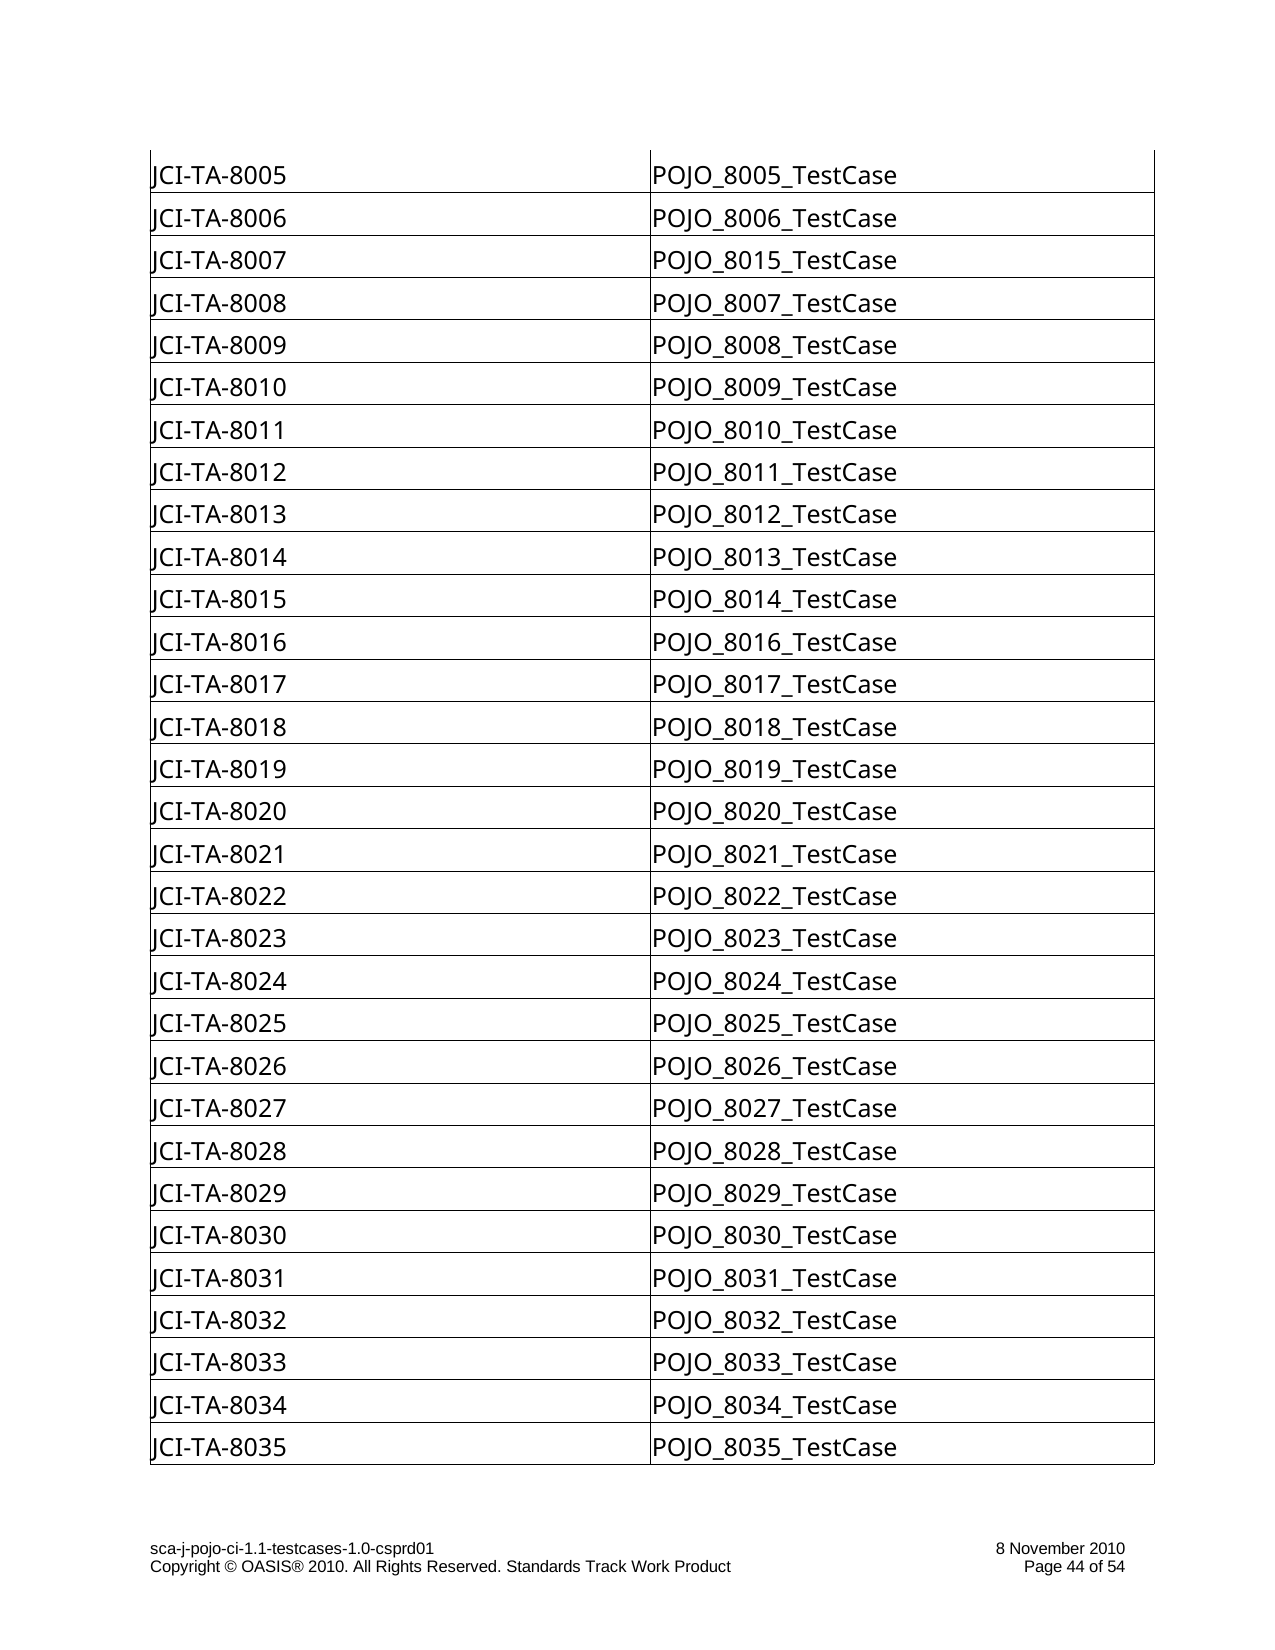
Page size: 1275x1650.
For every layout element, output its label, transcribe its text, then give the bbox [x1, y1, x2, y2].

table_cell JCI-TA-8008 [151, 278, 650, 319]
table_cell POJO_8015_TestCase [651, 236, 1154, 277]
table_cell JCI-TA-8016 [151, 617, 650, 659]
table_cell POJO_8018_TestCase [651, 702, 1154, 743]
table_cell JCI-TA-8030 [151, 1211, 650, 1252]
table_cell JCI-TA-8018 [151, 702, 650, 743]
table_cell POJO_8019_TestCase [651, 744, 1154, 786]
table_cell JCI-TA-8022 [151, 872, 650, 913]
table_cell POJO_8009_TestCase [651, 363, 1154, 404]
table_cell POJO_8027_TestCase [651, 1084, 1154, 1125]
table_cell POJO_8013_TestCase [651, 532, 1154, 574]
table_cell JCI-TA-8006 [151, 193, 650, 235]
table_cell POJO_8029_TestCase [651, 1168, 1154, 1210]
table_cell POJO_8006_TestCase [651, 193, 1154, 235]
table_cell JCI-TA-8007 [151, 236, 650, 277]
table_cell JCI-TA-8014 [151, 532, 650, 574]
table_cell POJO_8026_TestCase [651, 1041, 1154, 1083]
table_cell POJO_8031_TestCase [651, 1253, 1154, 1295]
table_cell JCI-TA-8031 [151, 1253, 650, 1295]
table_cell JCI-TA-8015 [151, 575, 650, 616]
table_cell JCI-TA-8009 [151, 320, 650, 362]
table_cell JCI-TA-8035 [151, 1423, 650, 1464]
table_cell JCI-TA-8025 [151, 999, 650, 1040]
table_cell JCI-TA-8020 [151, 787, 650, 828]
table_cell JCI-TA-8027 [151, 1084, 650, 1125]
table_cell POJO_8017_TestCase [651, 660, 1154, 701]
table_cell JCI-TA-8026 [151, 1041, 650, 1083]
table_cell POJO_8005_TestCase [651, 150, 1154, 192]
table_cell JCI-TA-8019 [151, 744, 650, 786]
table_cell POJO_8014_TestCase [651, 575, 1154, 616]
table_cell JCI-TA-8034 [151, 1380, 650, 1422]
table_cell POJO_8007_TestCase [651, 278, 1154, 319]
table_cell POJO_8033_TestCase [651, 1338, 1154, 1379]
table_cell JCI-TA-8028 [151, 1126, 650, 1167]
table_cell POJO_8021_TestCase [651, 829, 1154, 871]
table_cell POJO_8011_TestCase [651, 448, 1154, 489]
table_cell POJO_8023_TestCase [651, 914, 1154, 955]
table_cell POJO_8034_TestCase [651, 1380, 1154, 1422]
table_cell POJO_8016_TestCase [651, 617, 1154, 659]
table_cell POJO_8028_TestCase [651, 1126, 1154, 1167]
table_cell POJO_8022_TestCase [651, 872, 1154, 913]
table_cell POJO_8030_TestCase [651, 1211, 1154, 1252]
table_cell POJO_8025_TestCase [651, 999, 1154, 1040]
table_cell JCI-TA-8011 [151, 405, 650, 447]
table_cell JCI-TA-8029 [151, 1168, 650, 1210]
table_cell JCI-TA-8013 [151, 490, 650, 531]
table_cell JCI-TA-8023 [151, 914, 650, 955]
table_cell POJO_8024_TestCase [651, 956, 1154, 998]
table_cell POJO_8020_TestCase [651, 787, 1154, 828]
table_cell JCI-TA-8024 [151, 956, 650, 998]
table_cell JCI-TA-8012 [151, 448, 650, 489]
table_cell JCI-TA-8021 [151, 829, 650, 871]
table_cell POJO_8008_TestCase [651, 320, 1154, 362]
table_cell JCI-TA-8005 [151, 150, 650, 192]
table_cell POJO_8010_TestCase [651, 405, 1154, 447]
table_cell JCI-TA-8010 [151, 363, 650, 404]
table_cell JCI-TA-8032 [151, 1296, 650, 1337]
table_cell POJO_8032_TestCase [651, 1296, 1154, 1337]
table_cell POJO_8012_TestCase [651, 490, 1154, 531]
table_cell JCI-TA-8033 [151, 1338, 650, 1379]
table_cell JCI-TA-8017 [151, 660, 650, 701]
table_cell POJO_8035_TestCase [651, 1423, 1154, 1464]
